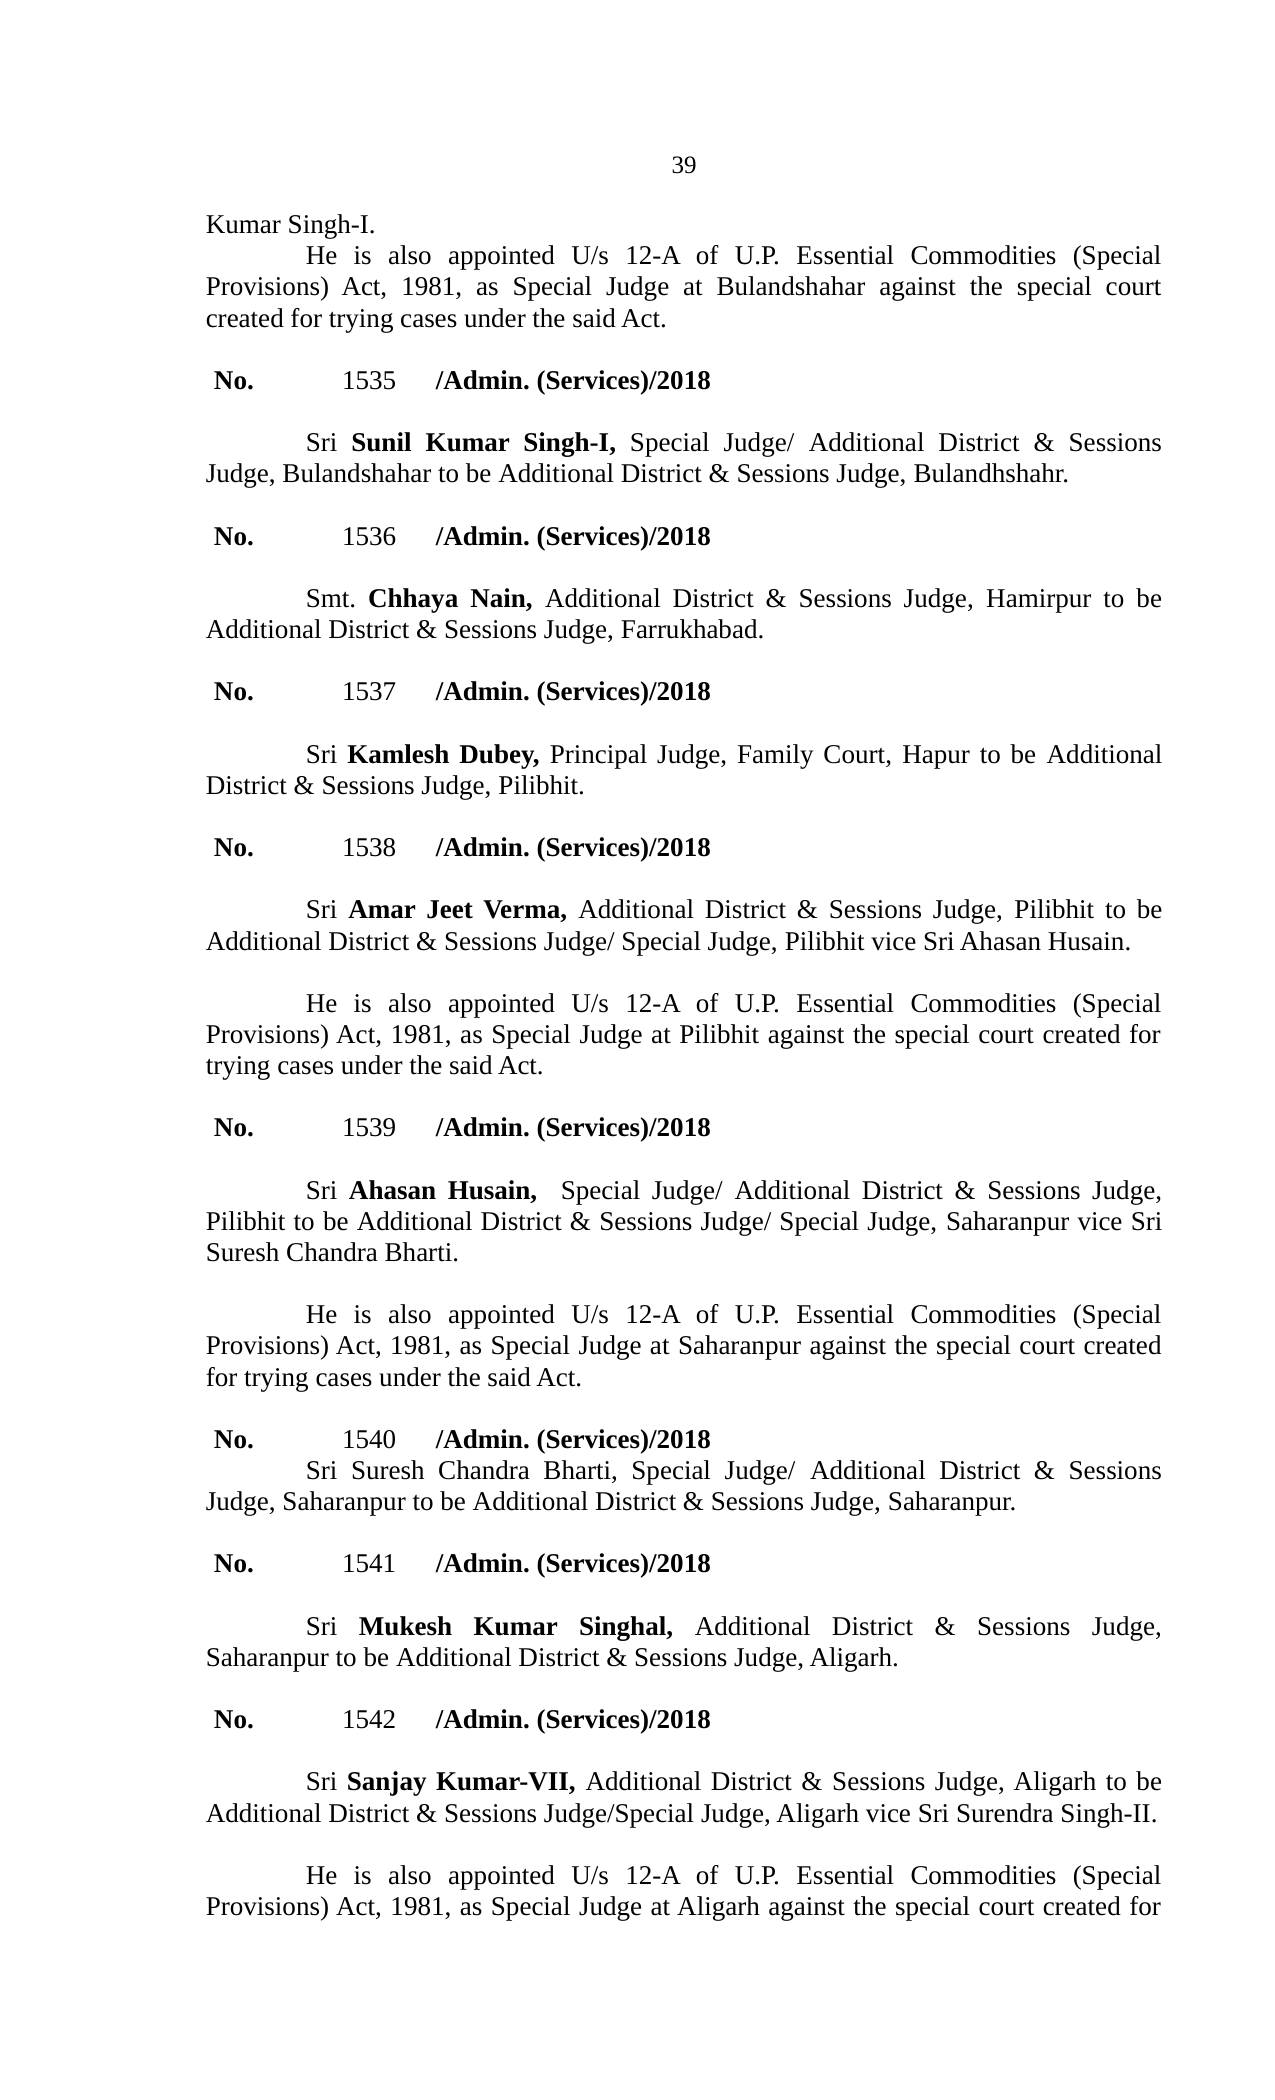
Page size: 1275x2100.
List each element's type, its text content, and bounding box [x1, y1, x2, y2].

table_header No. [203, 1703, 293, 1734]
table_header /Admin. (Services)/2018 [424, 1423, 771, 1454]
text Sri Sunil Kumar Singh-I, Special Judge/ Additional District & Sessions Judge, Bulandshahar to be Additional District & Sessions Judge, Bulandhshahr. [206, 426, 1162, 488]
table_header [293, 1111, 424, 1143]
text Smt. Chhaya Nain, Additional District & Sessions Judge, Hamirpur to be Additional District & Sessions Judge, Farrukhabad. [206, 582, 1162, 644]
table_header No. [203, 1111, 293, 1143]
table_header No. [203, 364, 293, 395]
table_header [293, 675, 424, 707]
table_header No. [203, 675, 293, 707]
table_header /Admin. (Services)/2018 [424, 675, 771, 707]
table_header [293, 1548, 424, 1579]
table_header No. [203, 1548, 293, 1579]
table_header /Admin. (Services)/2018 [424, 364, 771, 395]
text He is also appointed U/s 12-A of U.P. Essential Commodities (Special Provisions) Act, 1981, as Special Judge at Saharanpur against the special court created for trying cases under the said Act. [206, 1298, 1162, 1392]
table_header [293, 831, 424, 862]
text Sri Amar Jeet Verma, Additional District & Sessions Judge, Pilibhit to be Additional District & Sessions Judge/ Special Judge, Pilibhit vice Sri Ahasan Husain. [206, 893, 1162, 956]
table_header /Admin. (Services)/2018 [424, 831, 771, 862]
table_header No. [203, 1423, 293, 1454]
text Sri Suresh Chandra Bharti, Special Judge/ Additional District & Sessions Judge, Saharanpur to be Additional District & Sessions Judge, Saharanpur. [206, 1454, 1162, 1516]
table_header [293, 1423, 424, 1454]
text Kumar Singh-I. [206, 208, 1162, 239]
text He is also appointed U/s 12-A of U.P. Essential Commodities (Special Provisions) Act, 1981, as Special Judge at Bulandshahar against the special court created for trying cases under the said Act. [206, 239, 1162, 333]
table_header /Admin. (Services)/2018 [424, 520, 771, 551]
table_header /Admin. (Services)/2018 [424, 1703, 771, 1734]
table_header [293, 364, 424, 395]
text He is also appointed U/s 12-A of U.P. Essential Commodities (Special Provisions) Act, 1981, as Special Judge at Pilibhit against the special court created for trying cases under the said Act. [206, 987, 1162, 1080]
table_header No. [203, 831, 293, 862]
text Sri Mukesh Kumar Singhal, Additional District & Sessions Judge, Saharanpur to be Additional District & Sessions Judge, Aligarh. [206, 1610, 1162, 1672]
text Sri Ahasan Husain, Special Judge/ Additional District & Sessions Judge, Pilibhit to be Additional District & Sessions Judge/ Special Judge, Saharanpur vice Sri Suresh Chandra Bharti. [206, 1174, 1162, 1267]
text He is also appointed U/s 12-A of U.P. Essential Commodities (Special Provisions) Act, 1981, as Special Judge at Aligarh against the special court created for [206, 1859, 1162, 1921]
table_header No. [203, 520, 293, 551]
text Sri Sanjay Kumar-VII, Additional District & Sessions Judge, Aligarh to be Additional District & Sessions Judge/Special Judge, Aligarh vice Sri Surendra Singh-II. [206, 1766, 1162, 1828]
table_header /Admin. (Services)/2018 [424, 1548, 771, 1579]
text Sri Kamlesh Dubey, Principal Judge, Family Court, Hapur to be Additional District & Sessions Judge, Pilibhit. [206, 738, 1162, 800]
table_header /Admin. (Services)/2018 [424, 1111, 771, 1143]
table_header [293, 1703, 424, 1734]
table_header [293, 520, 424, 551]
